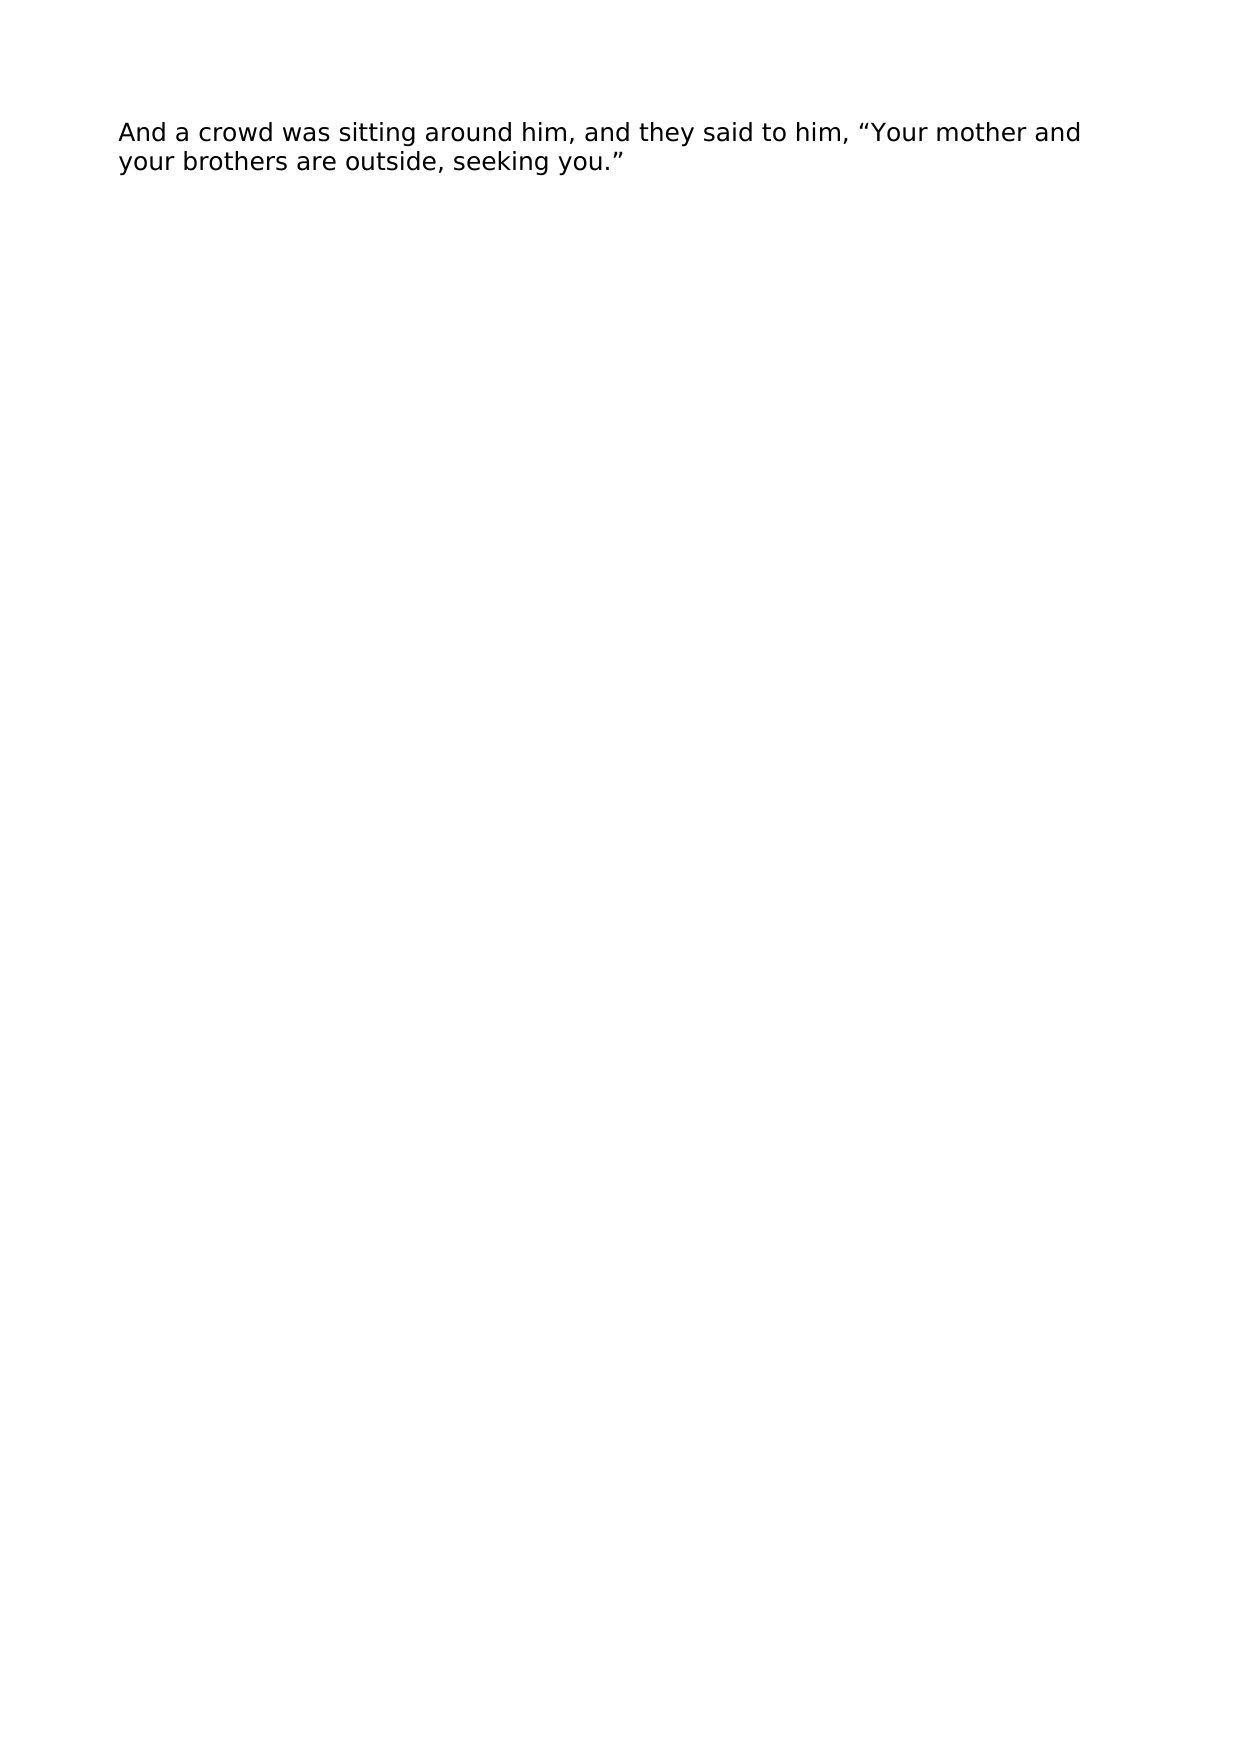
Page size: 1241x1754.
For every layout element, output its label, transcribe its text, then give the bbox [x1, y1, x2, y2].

text And a crowd was sitting around him, and they said to him, “Your mother and your brothers are outside, seeking you.” [118, 118, 1122, 176]
